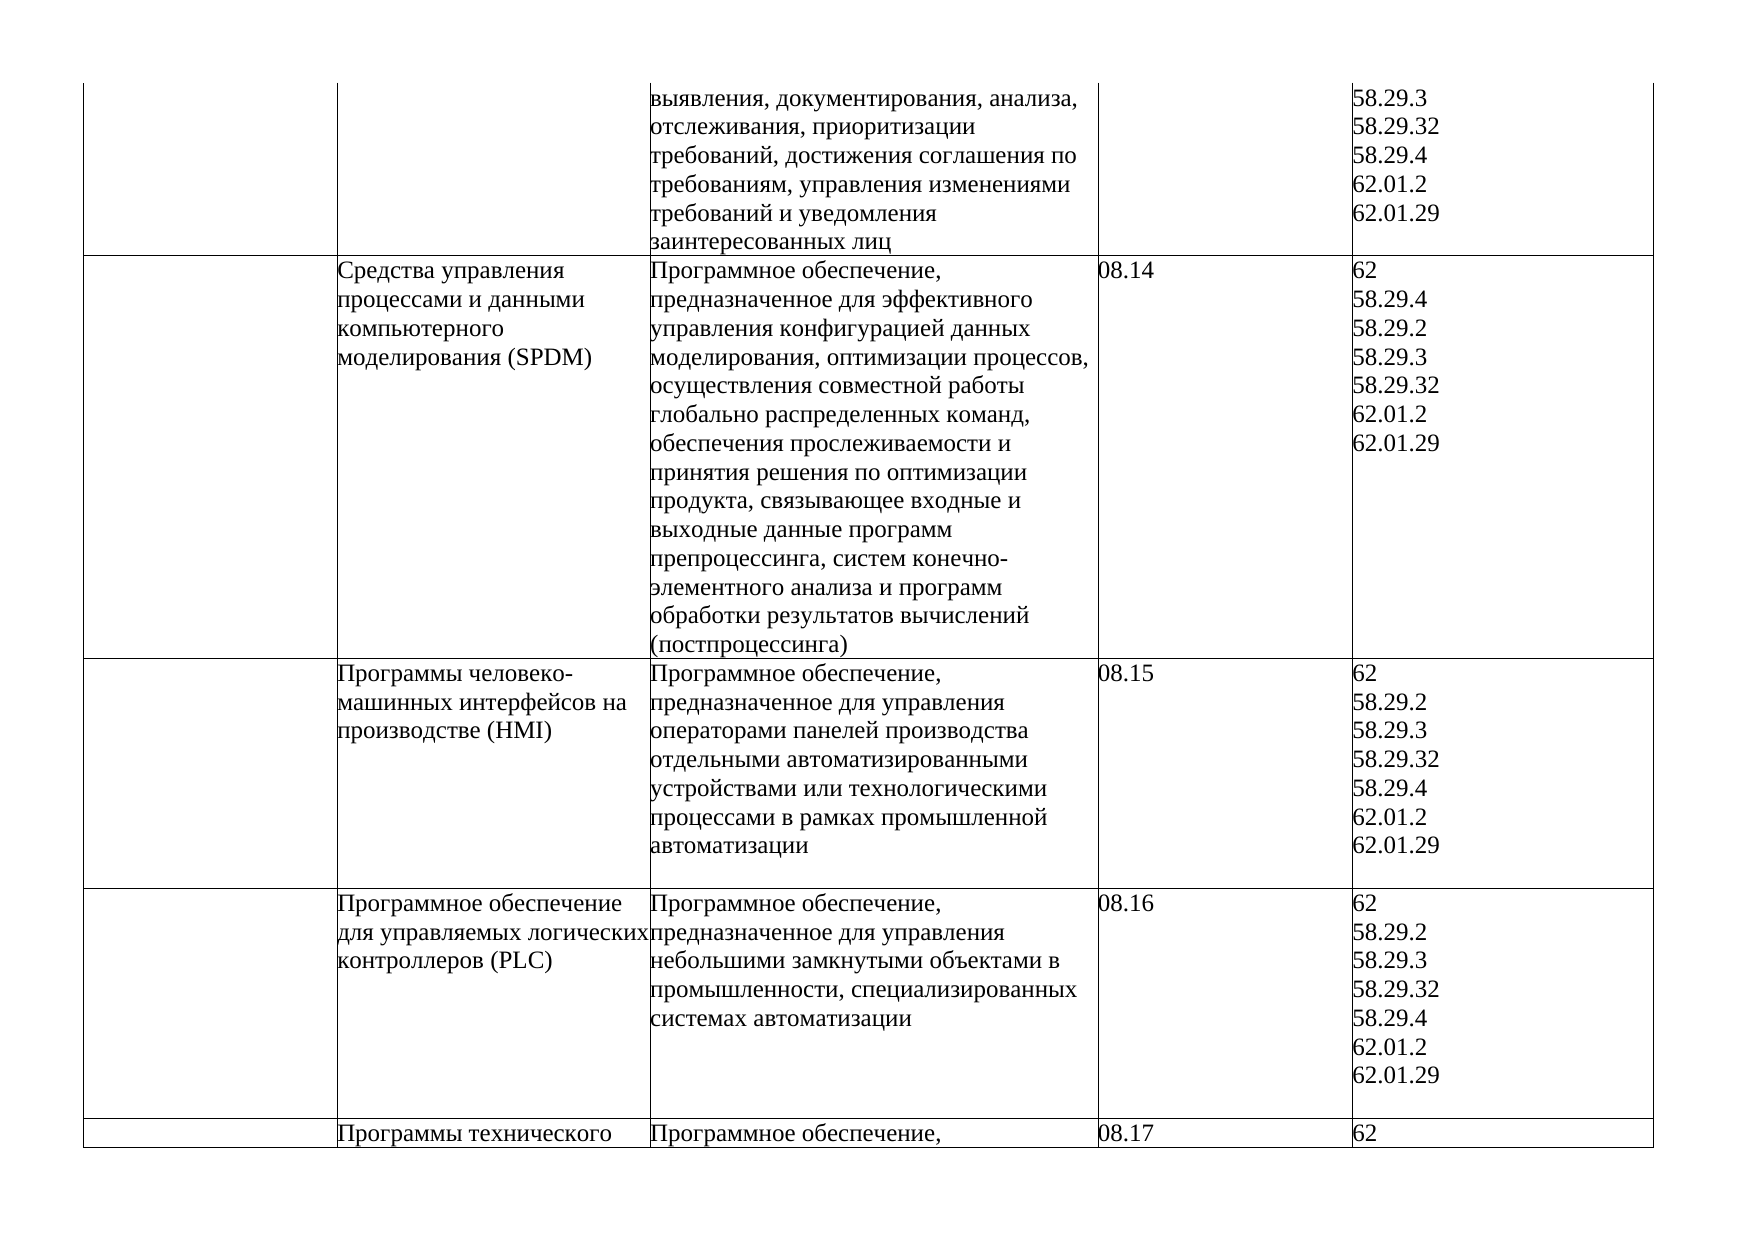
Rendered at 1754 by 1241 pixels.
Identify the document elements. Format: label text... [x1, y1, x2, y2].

table_cell 62 [1353, 1119, 1653, 1147]
table_cell Программы технического [338, 1119, 650, 1147]
table_cell Программное обеспечение, [651, 1119, 1098, 1147]
table_cell [84, 83, 337, 255]
table_cell 58.29.3 58.29.32 58.29.4 62.01.2 62.01.29 [1353, 83, 1653, 255]
table_cell 62 58.29.2 58.29.3 58.29.32 58.29.4 62.01.2 62.01.29 [1353, 889, 1653, 1118]
table_cell 62 58.29.4 58.29.2 58.29.3 58.29.32 62.01.2 62.01.29 [1353, 256, 1653, 658]
table_cell [84, 1119, 337, 1147]
table_cell 62 58.29.2 58.29.3 58.29.32 58.29.4 62.01.2 62.01.29 [1353, 659, 1653, 888]
table_cell Программное обеспечение, предназначенное для эффективного управления конфигурацией данных моделирования, оптимизации процессов, осуществления совместной работы глобально распределенных команд, обеспечения прослеживаемости и принятия решения по оптимизации продукта, связывающее входные и выходные данные программ препроцессинга, систем конечно-элементного анализа и программ обработки результатов вычислений (постпроцессинга) [651, 256, 1098, 658]
table_cell [1099, 83, 1352, 255]
table_cell [338, 83, 650, 255]
table_cell [84, 256, 337, 658]
table_cell 08.17 [1099, 1119, 1352, 1147]
table_cell Программное обеспечение, предназначенное для управления небольшими замкнутыми объектами в промышленности, специализированных системах автоматизации [651, 889, 1098, 1118]
table_cell Программы человеко-машинных интерфейсов на производстве (HMI) [338, 659, 650, 888]
table_cell 08.16 [1099, 889, 1352, 1118]
table_cell Программное обеспечение, предназначенное для управления операторами панелей производства отдельными автоматизированными устройствами или технологическими процессами в рамках промышленной автоматизации [651, 659, 1098, 888]
table_cell 08.15 [1099, 659, 1352, 888]
table_cell 08.14 [1099, 256, 1352, 658]
table_cell [84, 889, 337, 1118]
table_cell [84, 659, 337, 888]
table_cell Средства управления процессами и данными компьютерного моделирования (SPDM) [338, 256, 650, 658]
table_cell Программное обеспечение для управляемых логических контроллеров (PLC) [338, 889, 650, 1118]
table_cell выявления, документирования, анализа, отслеживания, приоритизации требований, достижения соглашения по требованиям, управления изменениями требований и уведомления заинтересованных лиц [651, 83, 1098, 255]
